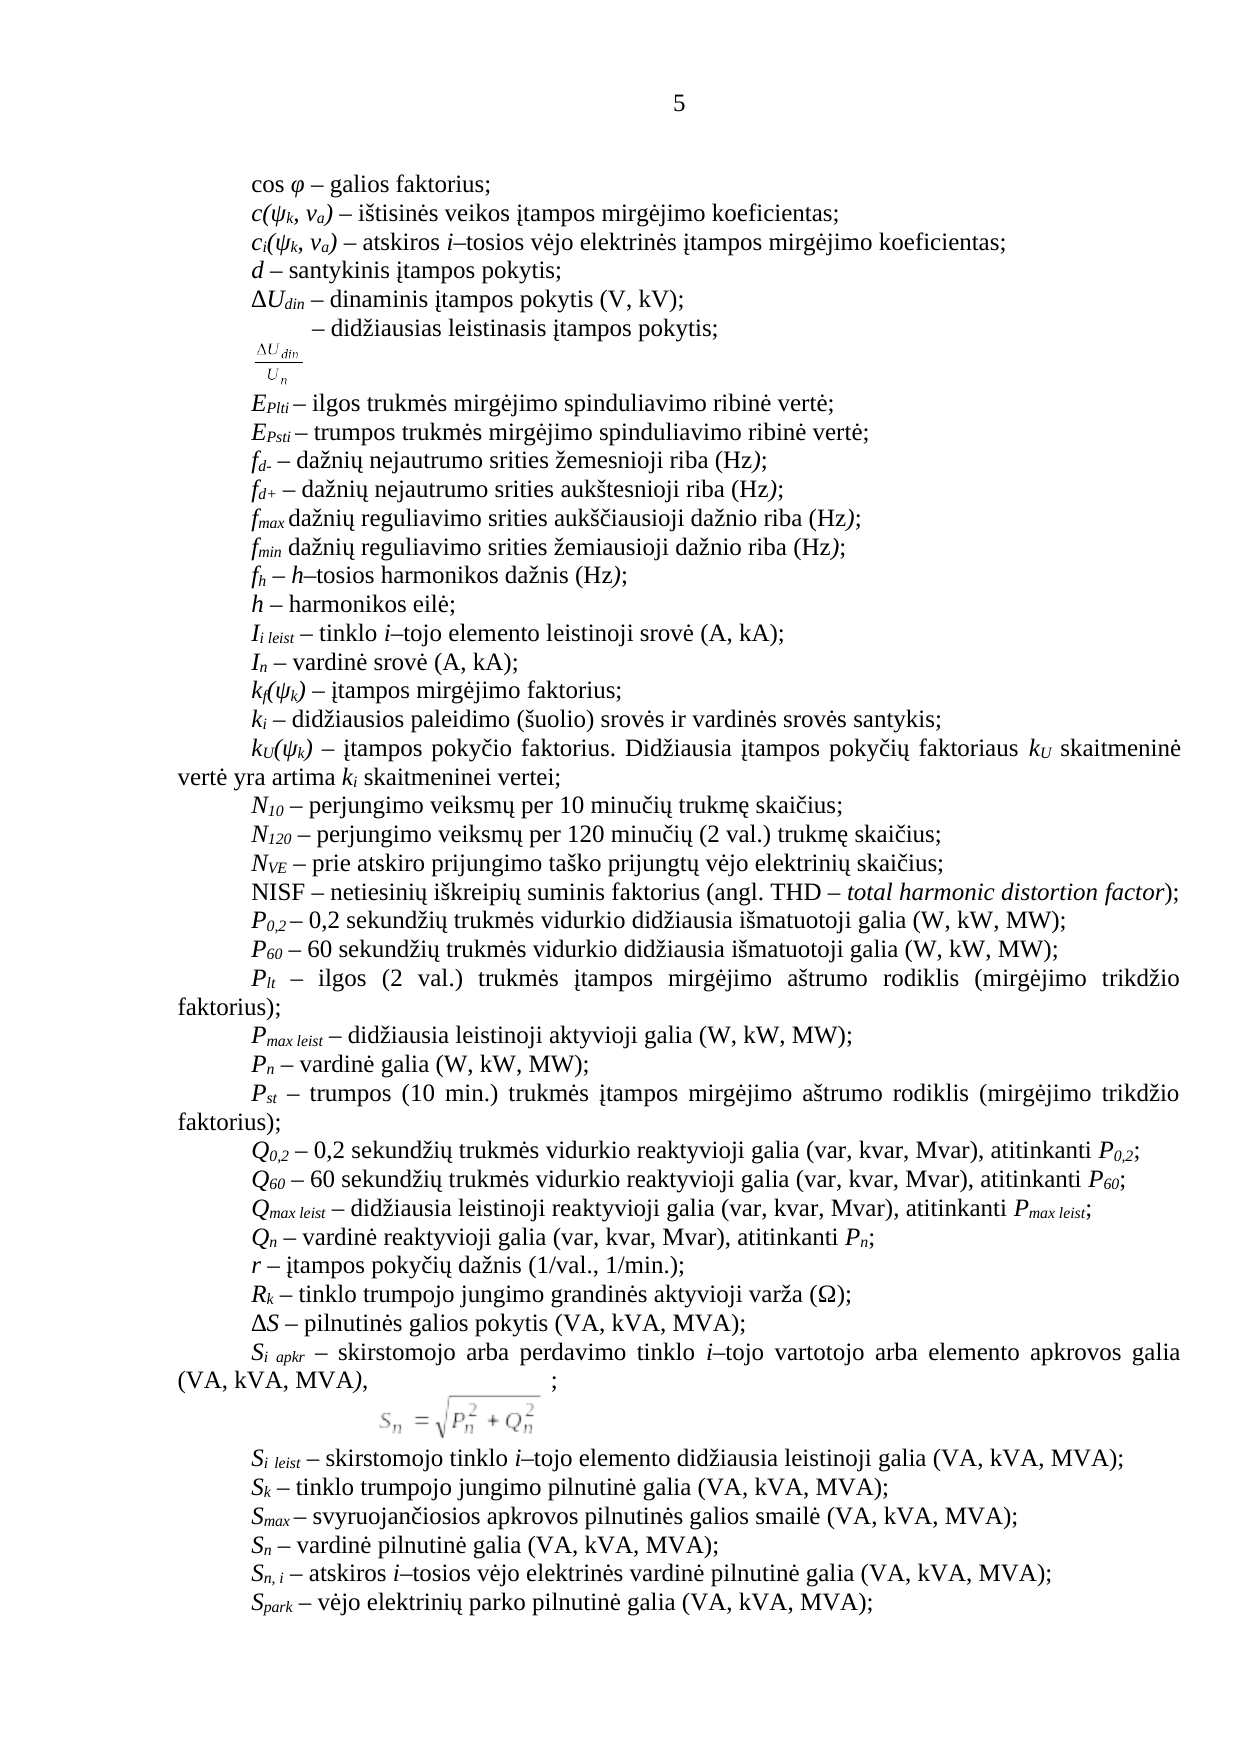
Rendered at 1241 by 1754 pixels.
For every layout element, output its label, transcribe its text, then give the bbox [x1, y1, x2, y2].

text Pn – vardinė galia (W, kW, MW); [177, 1049, 1181, 1078]
text Spark – vėjo elektrinių parko pilnutinė galia (VA, kVA, MVA); [177, 1587, 1181, 1616]
text d – santykinis įtampos pokytis; [177, 256, 1181, 284]
text fd- – dažnių nejautrumo srities žemesnioji riba (Hz); [177, 446, 1181, 474]
text NVE – prie atskiro prijungimo taško prijungtų vėjo elektrinių skaičius; [177, 848, 1181, 877]
text Pst – trumpos (10 min.) trukmės įtampos mirgėjimo aštrumo rodiklis (mirgėjimo trikdžio faktorius); [177, 1078, 1181, 1136]
text N120 – perjungimo veiksmų per 120 minučių (2 val.) trukmę skaičius; [177, 819, 1181, 848]
text h – harmonikos eilė; [177, 589, 1181, 618]
text P60 – 60 sekundžių trukmės vidurkio didžiausia išmatuotoji galia (W, kW, MW); [177, 934, 1181, 963]
text fmin dažnių reguliavimo srities žemiausioji dažnio riba (Hz); [177, 532, 1181, 561]
text Si apkr – skirstomojo arba perdavimo tinklo i–tojo vartotojo arba elemento apkrovos galia (VA, kVA, MVA), ; [177, 1337, 1181, 1443]
text Rk – tinklo trumpojo jungimo grandinės aktyvioji varža (Ω); [177, 1279, 1181, 1308]
text EPlti – ilgos trukmės mirgėjimo spinduliavimo ribinė vertė; [177, 388, 1181, 417]
text Ii leist – tinklo i–tojo elemento leistinoji srovė (A, kA); [177, 618, 1181, 647]
text Sn – vardinė pilnutinė galia (VA, kVA, MVA); [177, 1530, 1181, 1558]
text Qn – vardinė reaktyvioji galia (var, kvar, Mvar), atitinkanti Pn; [177, 1222, 1181, 1251]
text ki – didžiausios paleidimo (šuolio) srovės ir vardinės srovės santykis; [177, 704, 1181, 733]
text ∆Udin – dinaminis įtampos pokytis (V, kV); [177, 284, 1181, 313]
text NISF – netiesinių iškreipių suminis faktorius (angl. THD – total harmonic distortion factor); [177, 877, 1181, 906]
text Sk – tinklo trumpojo jungimo pilnutinė galia (VA, kVA, MVA); [177, 1472, 1181, 1501]
text Si leist – skirstomojo tinklo i–tojo elemento didžiausia leistinoji galia (VA, kVA, MVA); [177, 1443, 1181, 1472]
text fd+ – dažnių nejautrumo srities aukštesnioji riba (Hz); [177, 474, 1181, 503]
text Q60 – 60 sekundžių trukmės vidurkio reaktyvioji galia (var, kvar, Mvar), atitinkanti P60; [177, 1164, 1181, 1193]
text c(ψk, νa) – ištisinės veikos įtampos mirgėjimo koeficientas; [177, 198, 1181, 227]
text In – vardinė srovė (A, kA); [177, 647, 1181, 676]
text Q0,2 – 0,2 sekundžių trukmės vidurkio reaktyvioji galia (var, kvar, Mvar), atitinkanti P0,2; [177, 1136, 1181, 1164]
text cos φ – galios faktorius; [177, 169, 1181, 198]
text r – įtampos pokyčių dažnis (1/val., 1/min.); [177, 1251, 1181, 1279]
text Sn, i – atskiros i–tosios vėjo elektrinės vardinė pilnutinė galia (VA, kVA, MVA); [177, 1558, 1181, 1587]
text fh – h–tosios harmonikos dažnis (Hz); [177, 561, 1181, 589]
text kf(ψk) – įtampos mirgėjimo faktorius; [177, 676, 1181, 704]
text Plt – ilgos (2 val.) trukmės įtampos mirgėjimo aštrumo rodiklis (mirgėjimo trikdžio faktorius); [177, 963, 1181, 1021]
text Pmax leist – didžiausia leistinoji aktyvioji galia (W, kW, MW); [177, 1021, 1181, 1049]
text – didžiausias leistinasis įtampos pokytis; [177, 313, 1181, 388]
text N10 – perjungimo veiksmų per 10 minučių trukmę skaičius; [177, 791, 1181, 819]
text ∆S – pilnutinės galios pokytis (VA, kVA, MVA); [177, 1308, 1181, 1337]
text P0,2 – 0,2 sekundžių trukmės vidurkio didžiausia išmatuotoji galia (W, kW, MW); [177, 906, 1181, 934]
text Qmax leist – didžiausia leistinoji reaktyvioji galia (var, kvar, Mvar), atitinkanti Pmax leist; [177, 1193, 1181, 1222]
text Smax – svyruojančiosios apkrovos pilnutinės galios smailė (VA, kVA, MVA); [177, 1501, 1181, 1530]
text fmax dažnių reguliavimo srities aukščiausioji dažnio riba (Hz); [177, 503, 1181, 532]
text ci(ψk, va) – atskiros i–tosios vėjo elektrinės įtampos mirgėjimo koeficientas; [177, 227, 1181, 256]
text kU(ψk) – įtampos pokyčio faktorius. Didžiausia įtampos pokyčių faktoriaus kU skaitmeninė vertė yra artima ki skaitmeninei vertei; [177, 733, 1181, 791]
text EPsti – trumpos trukmės mirgėjimo spinduliavimo ribinė vertė; [177, 417, 1181, 446]
